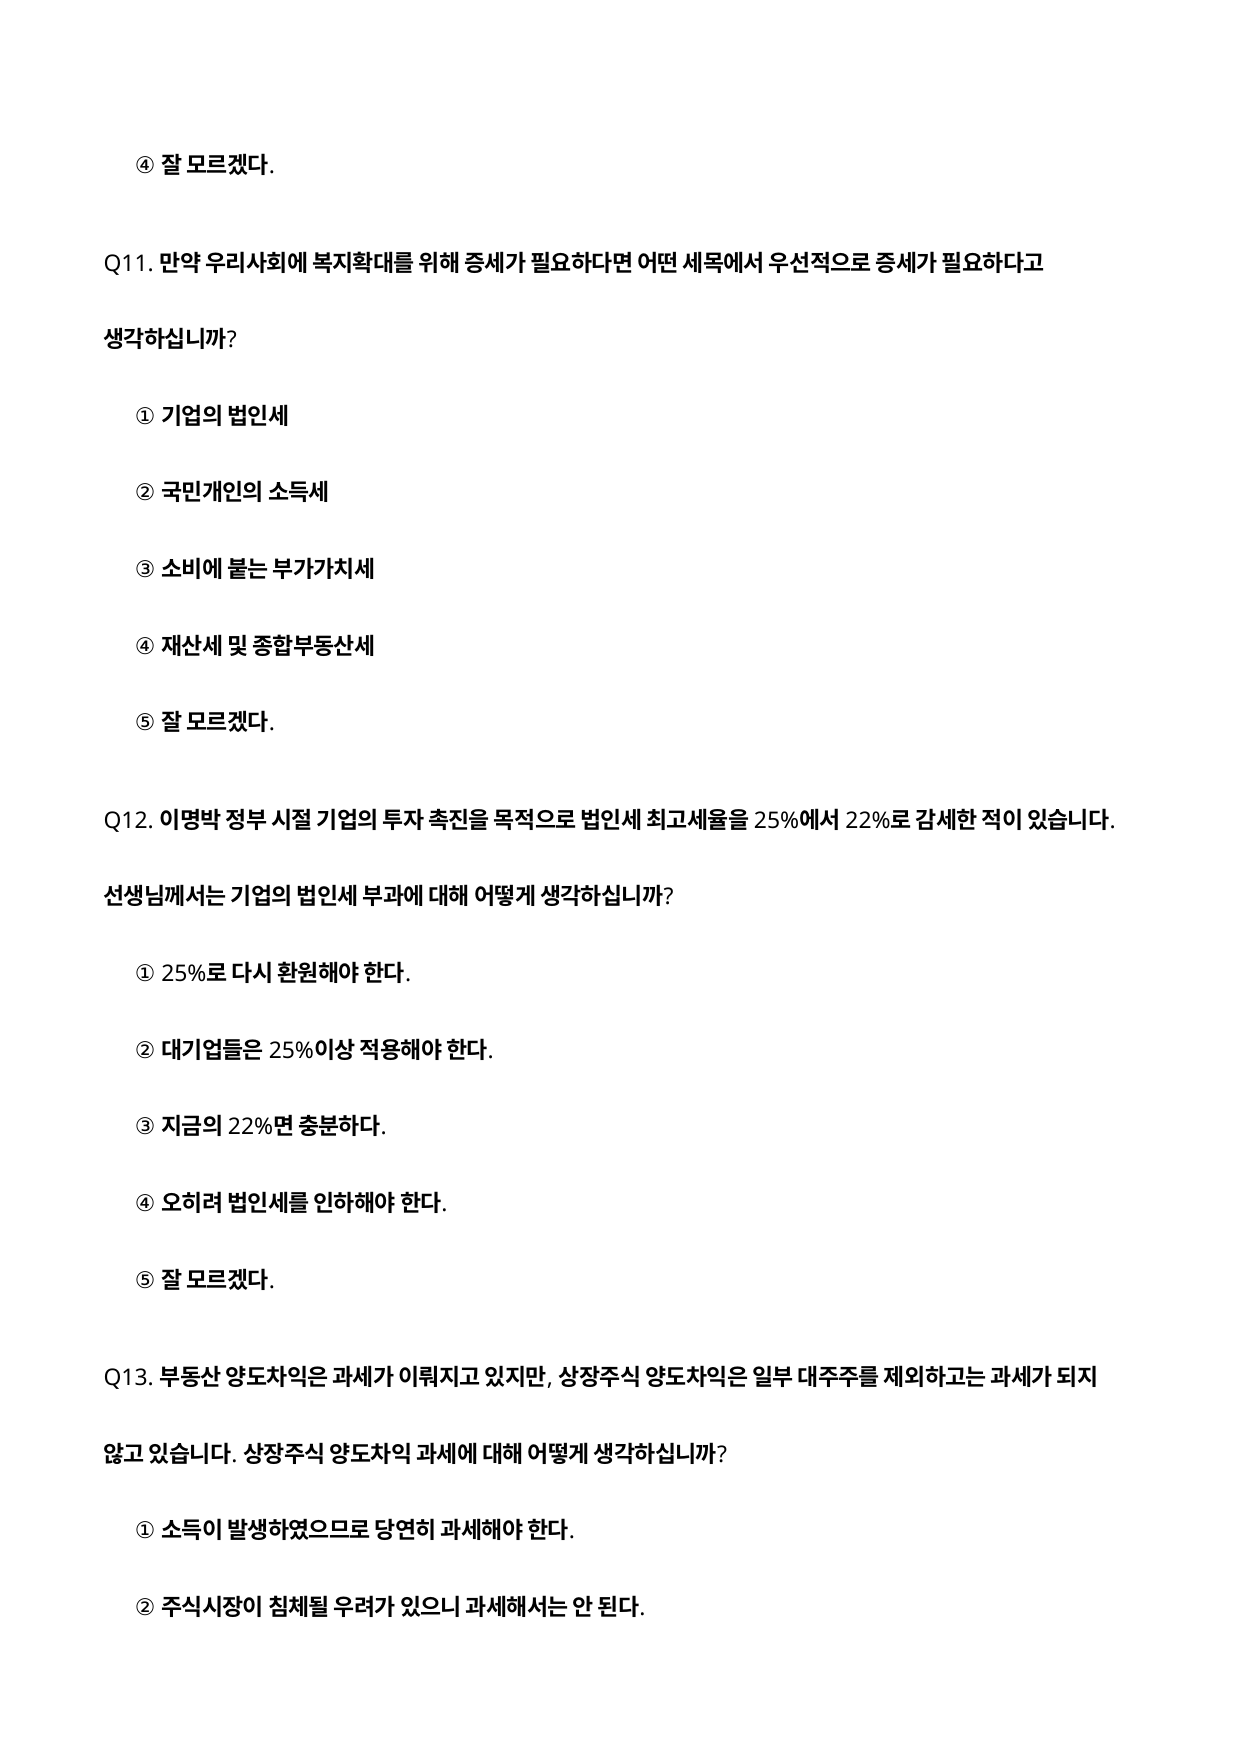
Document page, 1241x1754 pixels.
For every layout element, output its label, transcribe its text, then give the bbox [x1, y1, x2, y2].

text ③ 지금의 22%면 충분하다. [134, 1108, 1137, 1141]
text ⑤ 잘 모르겠다. [134, 704, 1137, 737]
text ④ 잘 모르겠다. [134, 147, 1137, 180]
text Q12. 이명박 정부 시절 기업의 투자 촉진을 목적으로 법인세 최고세율을 25%에서 22%로 감세한 적이 있습니다. 선생님께서는 기업의 법인세 부과에 대해 어떻게 생각하십니까? [103, 802, 1137, 911]
text Q11. 만약 우리사회에 복지확대를 위해 증세가 필요하다면 어떤 세목에서 우선적으로 증세가 필요하다고 생각하십니까? [103, 244, 1137, 354]
text Q13. 부동산 양도차익은 과세가 이뤄지고 있지만, 상장주식 양도차익은 일부 대주주를 제외하고는 과세가 되지 않고 있습니다. 상장주식 양도차익 과세에 대해 어떻게 생각하십니까? [103, 1359, 1137, 1469]
text ① 소득이 발생하였으므로 당연히 과세해야 한다. [134, 1512, 1137, 1545]
text ⑤ 잘 모르겠다. [134, 1261, 1137, 1295]
text ④ 재산세 및 종합부동산세 [134, 627, 1137, 661]
text ④ 오히려 법인세를 인하해야 한다. [134, 1185, 1137, 1218]
text ③ 소비에 붙는 부가가치세 [134, 551, 1137, 584]
text ② 대기업들은 25%이상 적용해야 한다. [134, 1031, 1137, 1065]
text ② 주식시장이 침체될 우려가 있으니 과세해서는 안 된다. [134, 1589, 1137, 1622]
text ② 국민개인의 소득세 [134, 474, 1137, 507]
text ① 25%로 다시 환원해야 한다. [134, 955, 1137, 988]
text ① 기업의 법인세 [134, 397, 1137, 431]
